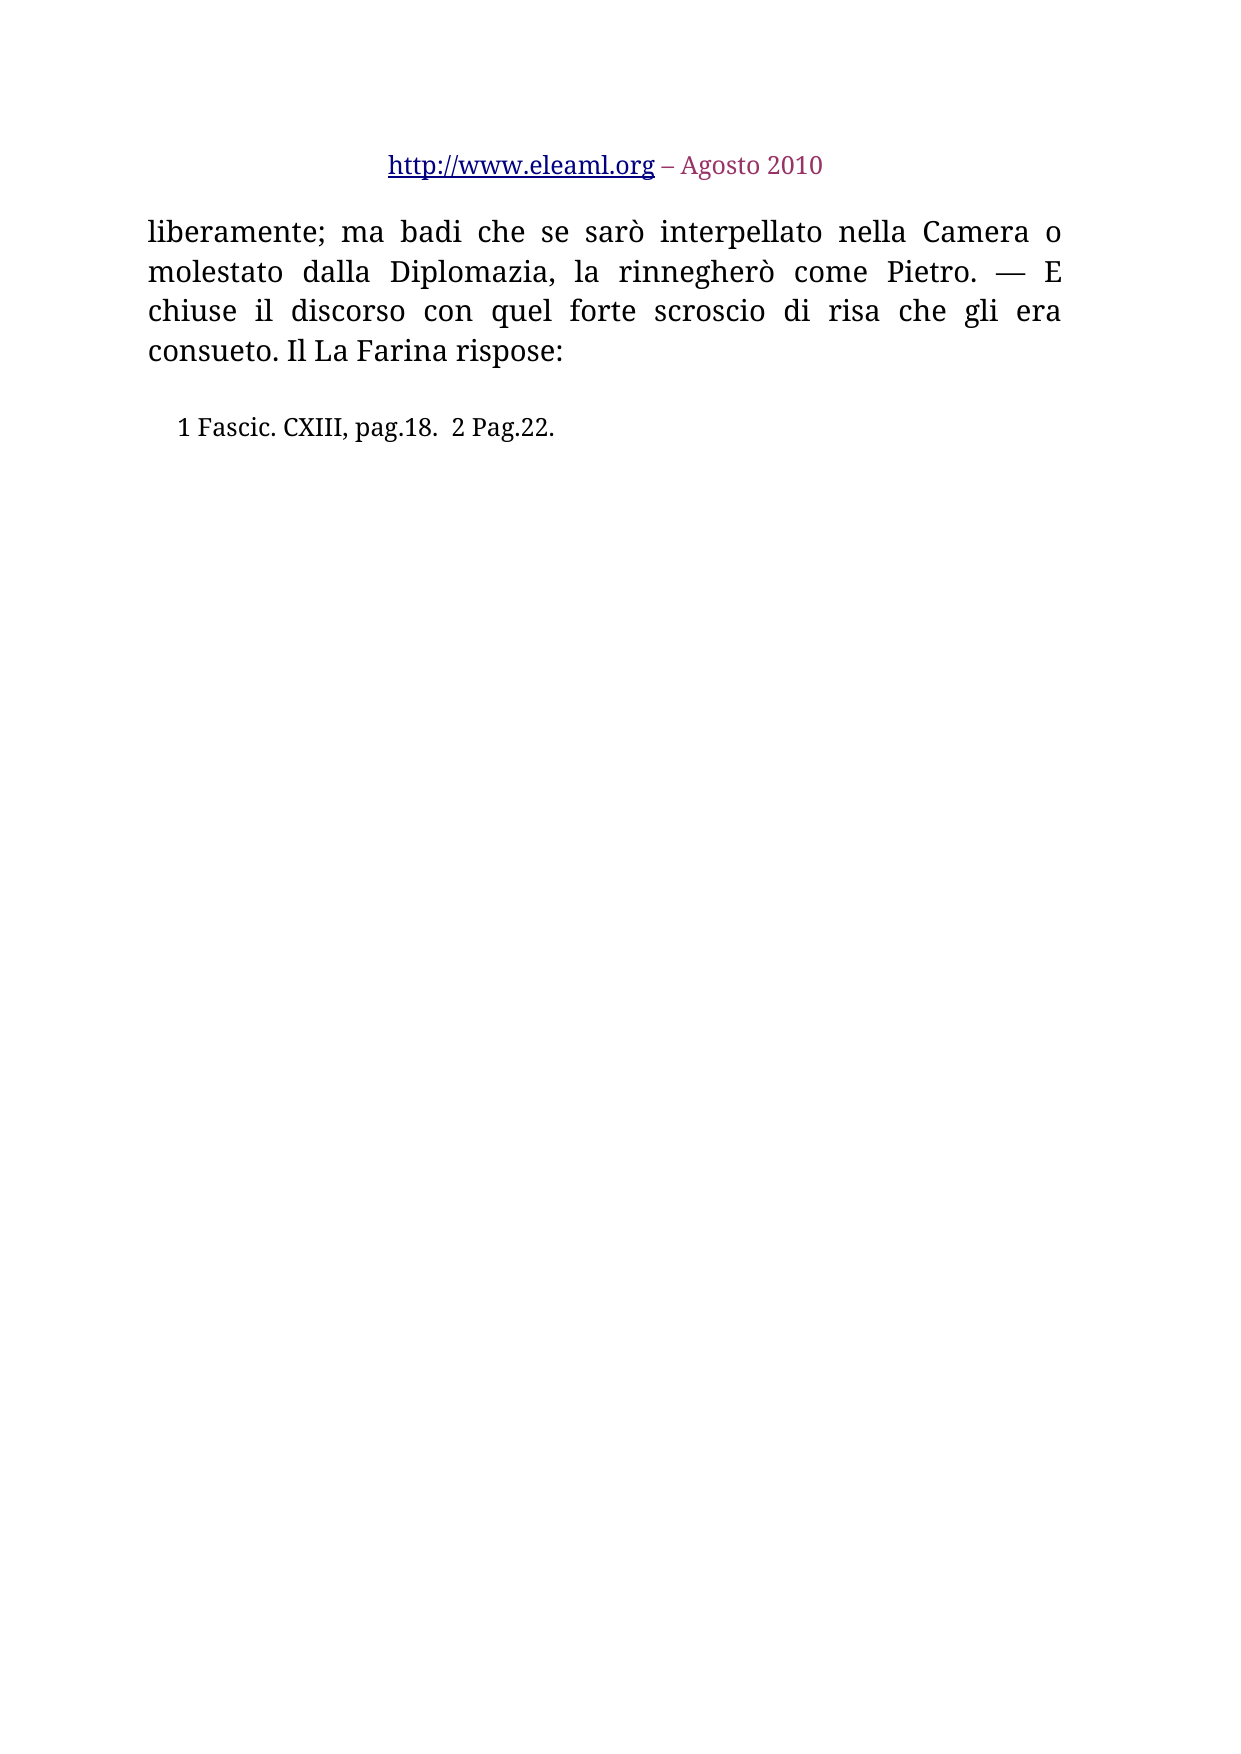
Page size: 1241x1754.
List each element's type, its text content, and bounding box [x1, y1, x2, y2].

text 1 Fascic. CXIII, pag.18. 2 Pag.22. [148, 409, 1063, 444]
text liberamente; ma badi che se sarò interpellato nella Camera o molestato dalla Diplomazia, la rinnegherò come Pietro. — E chiuse il discorso con quel forte scroscio di risa che gli era consueto. Il La Farina rispose: [148, 211, 1063, 370]
